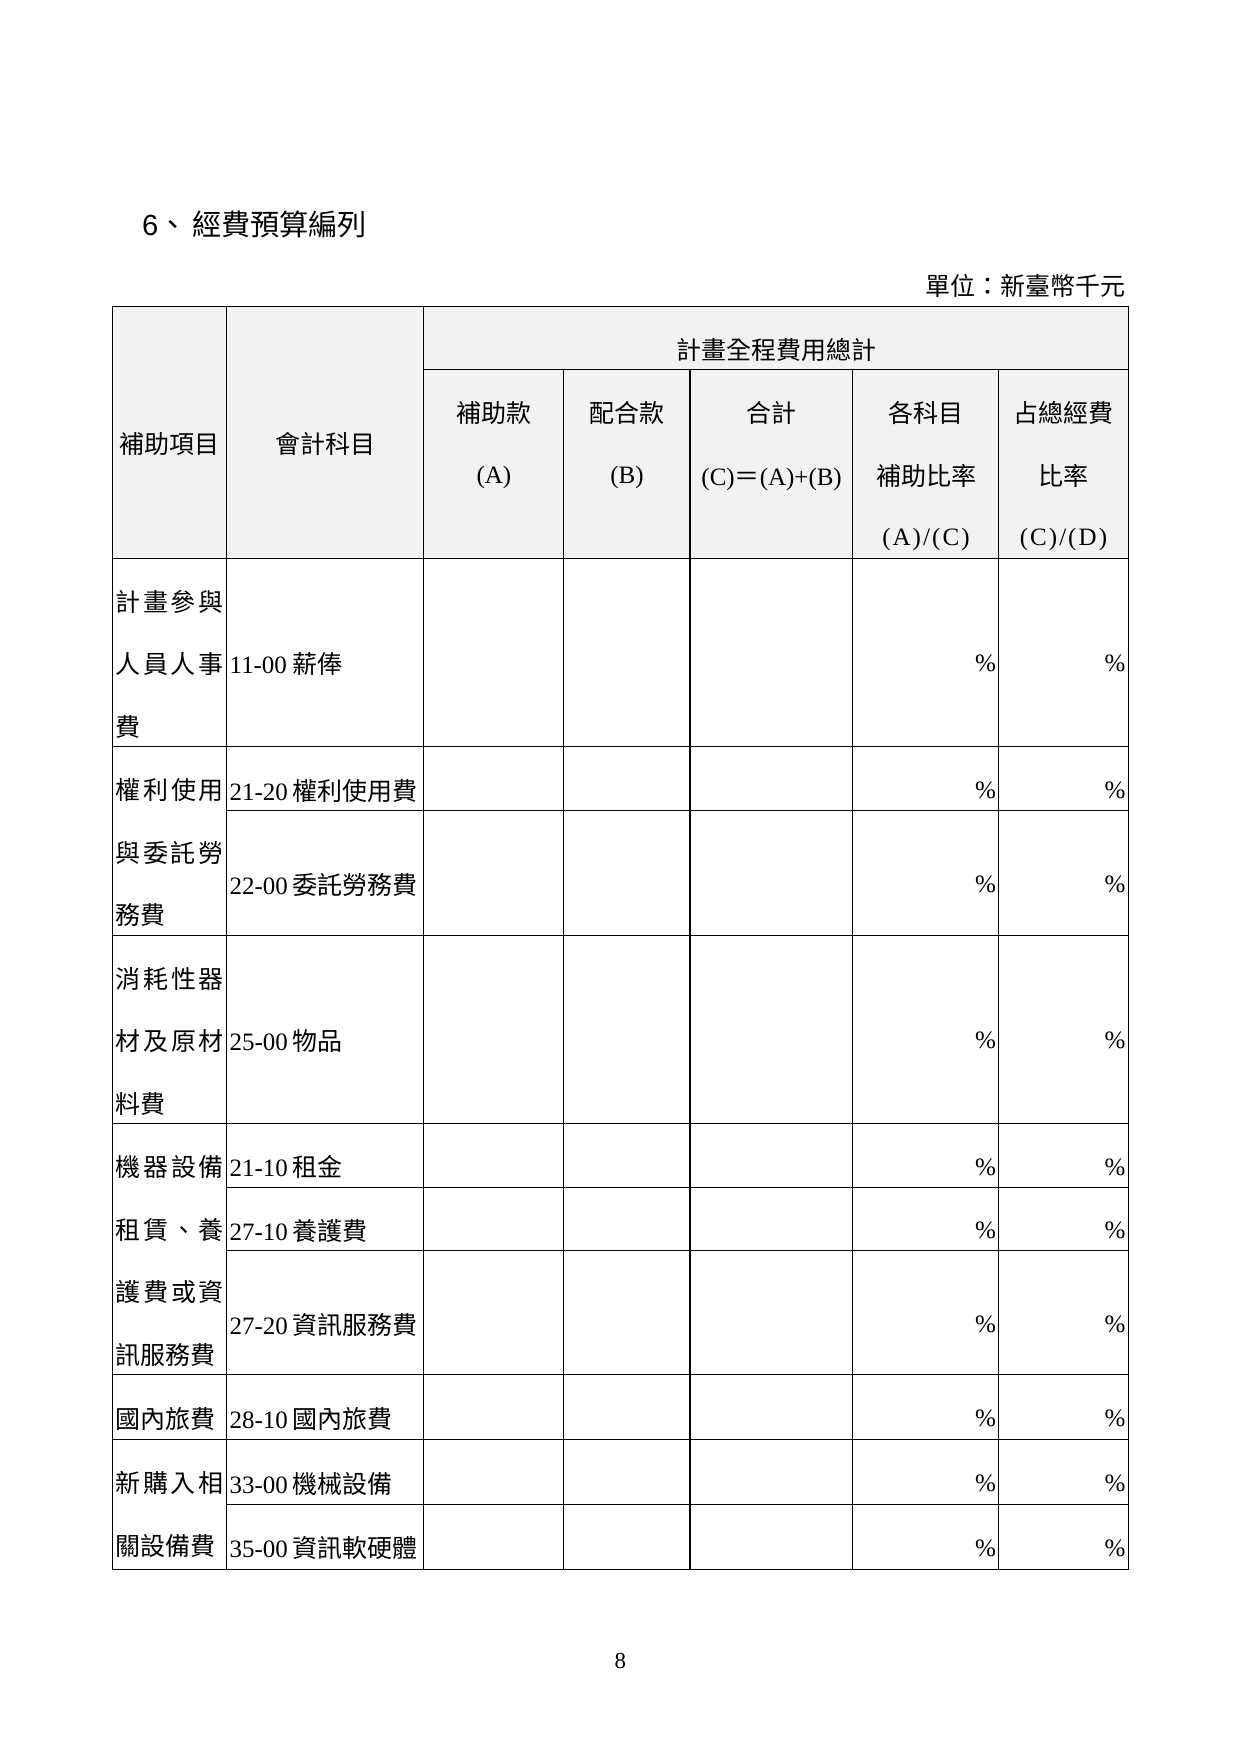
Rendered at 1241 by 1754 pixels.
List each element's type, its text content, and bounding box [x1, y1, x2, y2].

table_cell [424, 747, 563, 810]
table_cell % [853, 811, 998, 935]
table_cell 消耗性器材及原材料費 [113, 936, 226, 1123]
table_cell 各科目 補助比率 (A)/(C) [853, 370, 998, 558]
table_cell [564, 1440, 689, 1504]
table_cell [424, 1251, 563, 1374]
table_cell % [853, 936, 998, 1123]
table_cell % [999, 811, 1128, 935]
table_cell [424, 559, 563, 746]
table_cell [691, 1505, 852, 1569]
table_cell % [999, 1440, 1128, 1504]
table_cell % [853, 1505, 998, 1569]
table_cell % [999, 1251, 1128, 1374]
table_cell 會計科目 [227, 307, 423, 558]
table_cell 補助款 (A) [424, 370, 563, 558]
table_cell 配合款 (B) [564, 370, 689, 558]
table_cell 27-20資訊服務費 [227, 1251, 423, 1374]
table_cell [424, 936, 563, 1123]
table_cell 國內旅費 [113, 1375, 226, 1439]
table_cell 21-20權利使用費 [227, 747, 423, 810]
table_cell [564, 936, 689, 1123]
table_cell [564, 1251, 689, 1374]
table_cell % [853, 1124, 998, 1187]
table_cell 占總經費比率 (C)/(D) [999, 370, 1128, 558]
table_cell 25-00物品 [227, 936, 423, 1123]
table_cell [564, 1375, 689, 1439]
table_cell % [999, 1505, 1128, 1569]
table_cell [424, 811, 563, 935]
table_cell [564, 811, 689, 935]
table_cell % [999, 1188, 1128, 1250]
table_cell % [853, 747, 998, 810]
table_cell % [999, 1375, 1128, 1439]
table_cell % [999, 559, 1128, 746]
table_cell [424, 1505, 563, 1569]
table_cell [691, 811, 852, 935]
table_cell [691, 1124, 852, 1187]
table_cell 新購入相關設備費 [113, 1440, 226, 1569]
table_cell % [853, 1440, 998, 1504]
table_cell % [999, 936, 1128, 1123]
table_cell [564, 1124, 689, 1187]
table_cell [691, 1188, 852, 1250]
table_cell [691, 747, 852, 810]
table_cell % [999, 1124, 1128, 1187]
table_cell [564, 1188, 689, 1250]
table_cell 合計 (C)＝(A)+(B) [691, 370, 852, 558]
table_cell 計畫全程費用總計 [424, 307, 1128, 369]
table_cell [424, 1375, 563, 1439]
table_cell [564, 747, 689, 810]
table_cell 21-10租金 [227, 1124, 423, 1187]
table_cell 27-10養護費 [227, 1188, 423, 1250]
table_cell [691, 936, 852, 1123]
table_cell [691, 559, 852, 746]
table_cell [691, 1251, 852, 1374]
table_cell [564, 1505, 689, 1569]
table_cell % [853, 1188, 998, 1250]
table_header 單位：新臺幣千元 [112, 243, 1128, 306]
table_cell 35-00資訊軟硬體設備 [227, 1505, 423, 1569]
table_cell 22-00委託勞務費 [227, 811, 423, 935]
table_cell % [999, 747, 1128, 810]
table_cell [424, 1440, 563, 1504]
table_cell [691, 1440, 852, 1504]
table_cell 11-00薪俸 [227, 559, 423, 746]
list 經費預算編列 [142, 181, 1128, 243]
table_cell [564, 559, 689, 746]
table_cell [424, 1188, 563, 1250]
table_cell 33-00機械設備 [227, 1440, 423, 1504]
table_cell % [853, 1251, 998, 1374]
table_cell 權利使用與委託勞務費 [113, 747, 226, 935]
table_cell % [853, 1375, 998, 1439]
table_cell 28-10國內旅費 [227, 1375, 423, 1439]
table_cell 計畫參與人員人事費 [113, 559, 226, 746]
table_cell 補助項目 [113, 307, 226, 558]
table_cell 機器設備租賃、養護費或資訊服務費 [113, 1124, 226, 1374]
table_cell [424, 1124, 563, 1187]
table_cell % [853, 559, 998, 746]
table_cell [691, 1375, 852, 1439]
